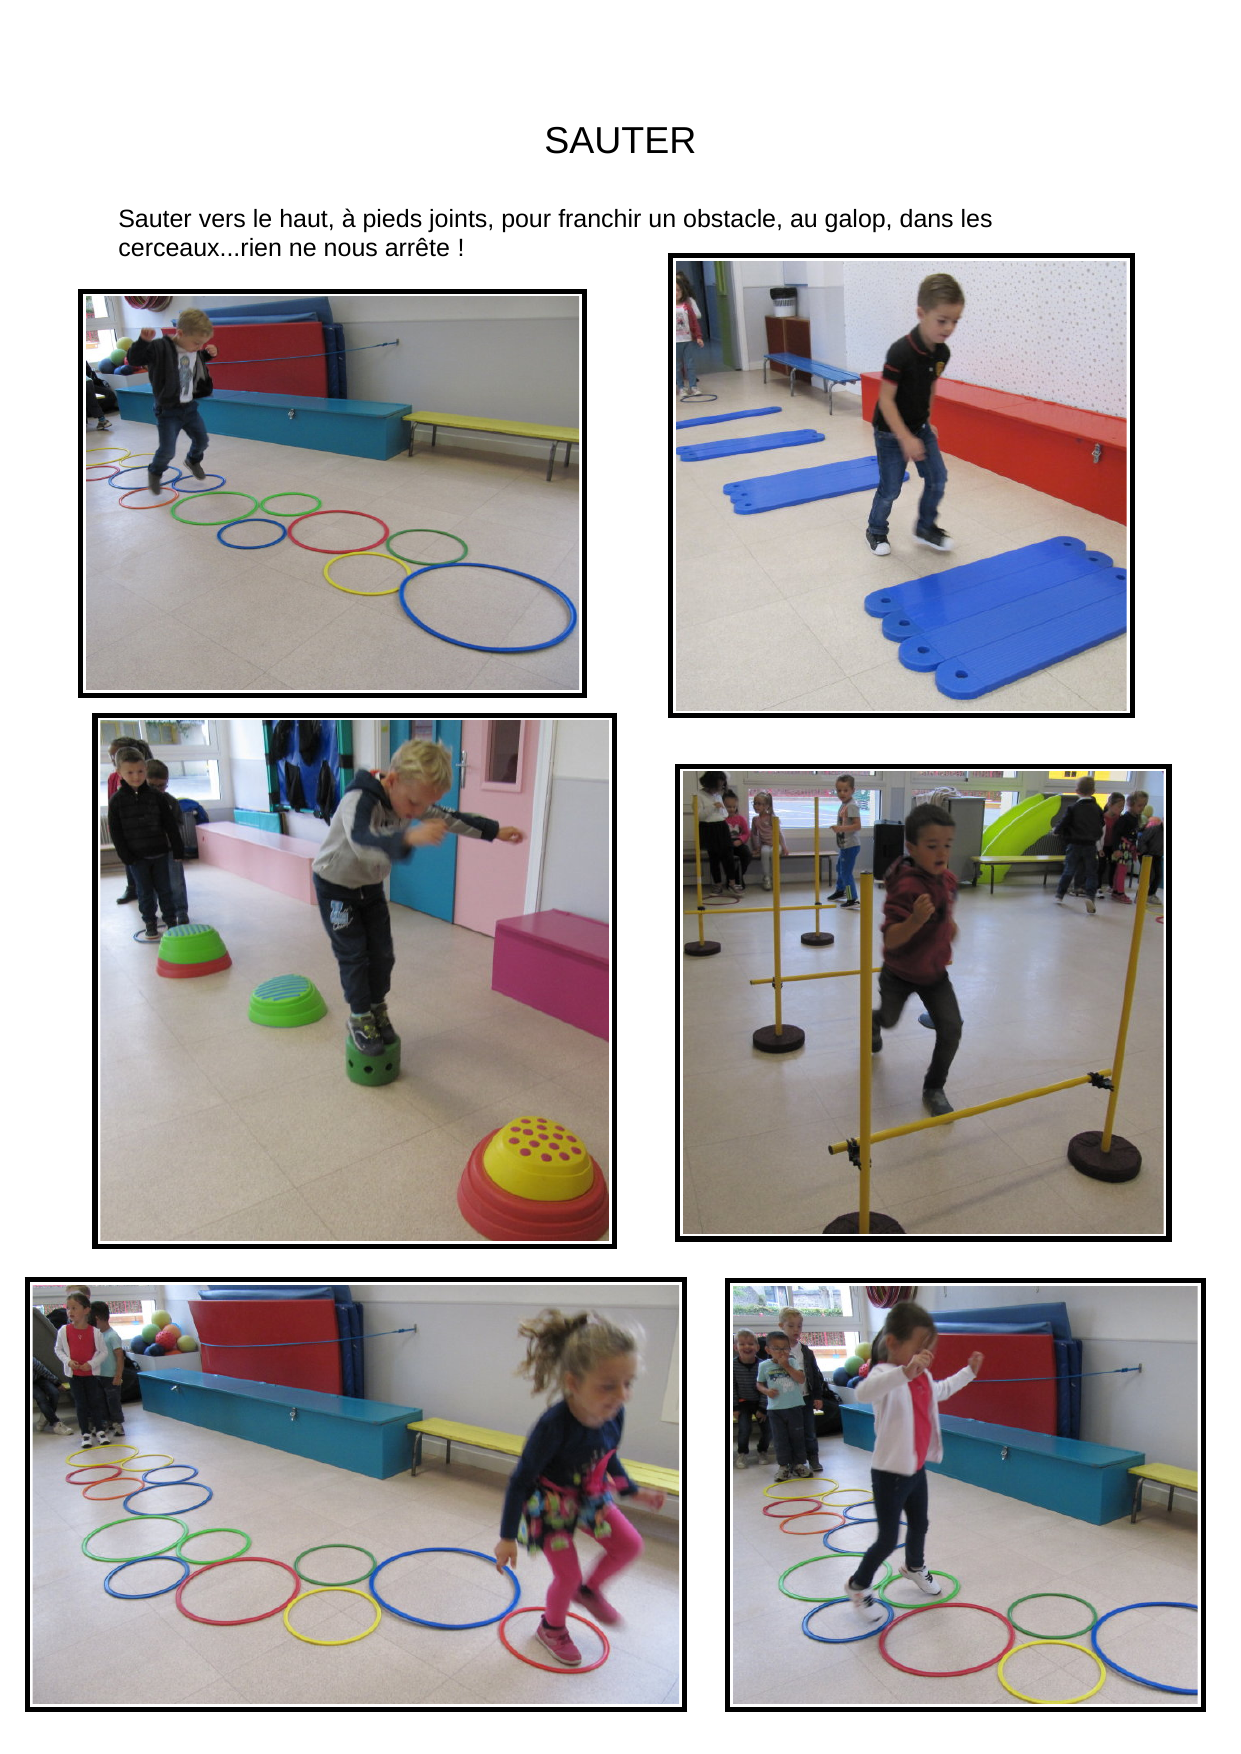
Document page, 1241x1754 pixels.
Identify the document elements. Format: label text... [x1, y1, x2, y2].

picture [733, 1286, 1198, 1704]
picture [86, 296, 580, 690]
text [730, 1283, 1201, 1707]
text [680, 769, 1166, 1236]
text [673, 258, 1130, 713]
text [30, 1282, 682, 1707]
picture [683, 771, 1164, 1234]
picture [32, 1285, 680, 1704]
text Sauter vers le haut, à pieds joints, pour franchir un obstacle, au galop, dans les cerceaux...rien ne nous arrête ! [118, 204, 1122, 262]
text [98, 718, 612, 1244]
picture [100, 720, 609, 1241]
text [83, 294, 582, 693]
picture [676, 261, 1127, 711]
text SAUTER [118, 118, 1122, 161]
